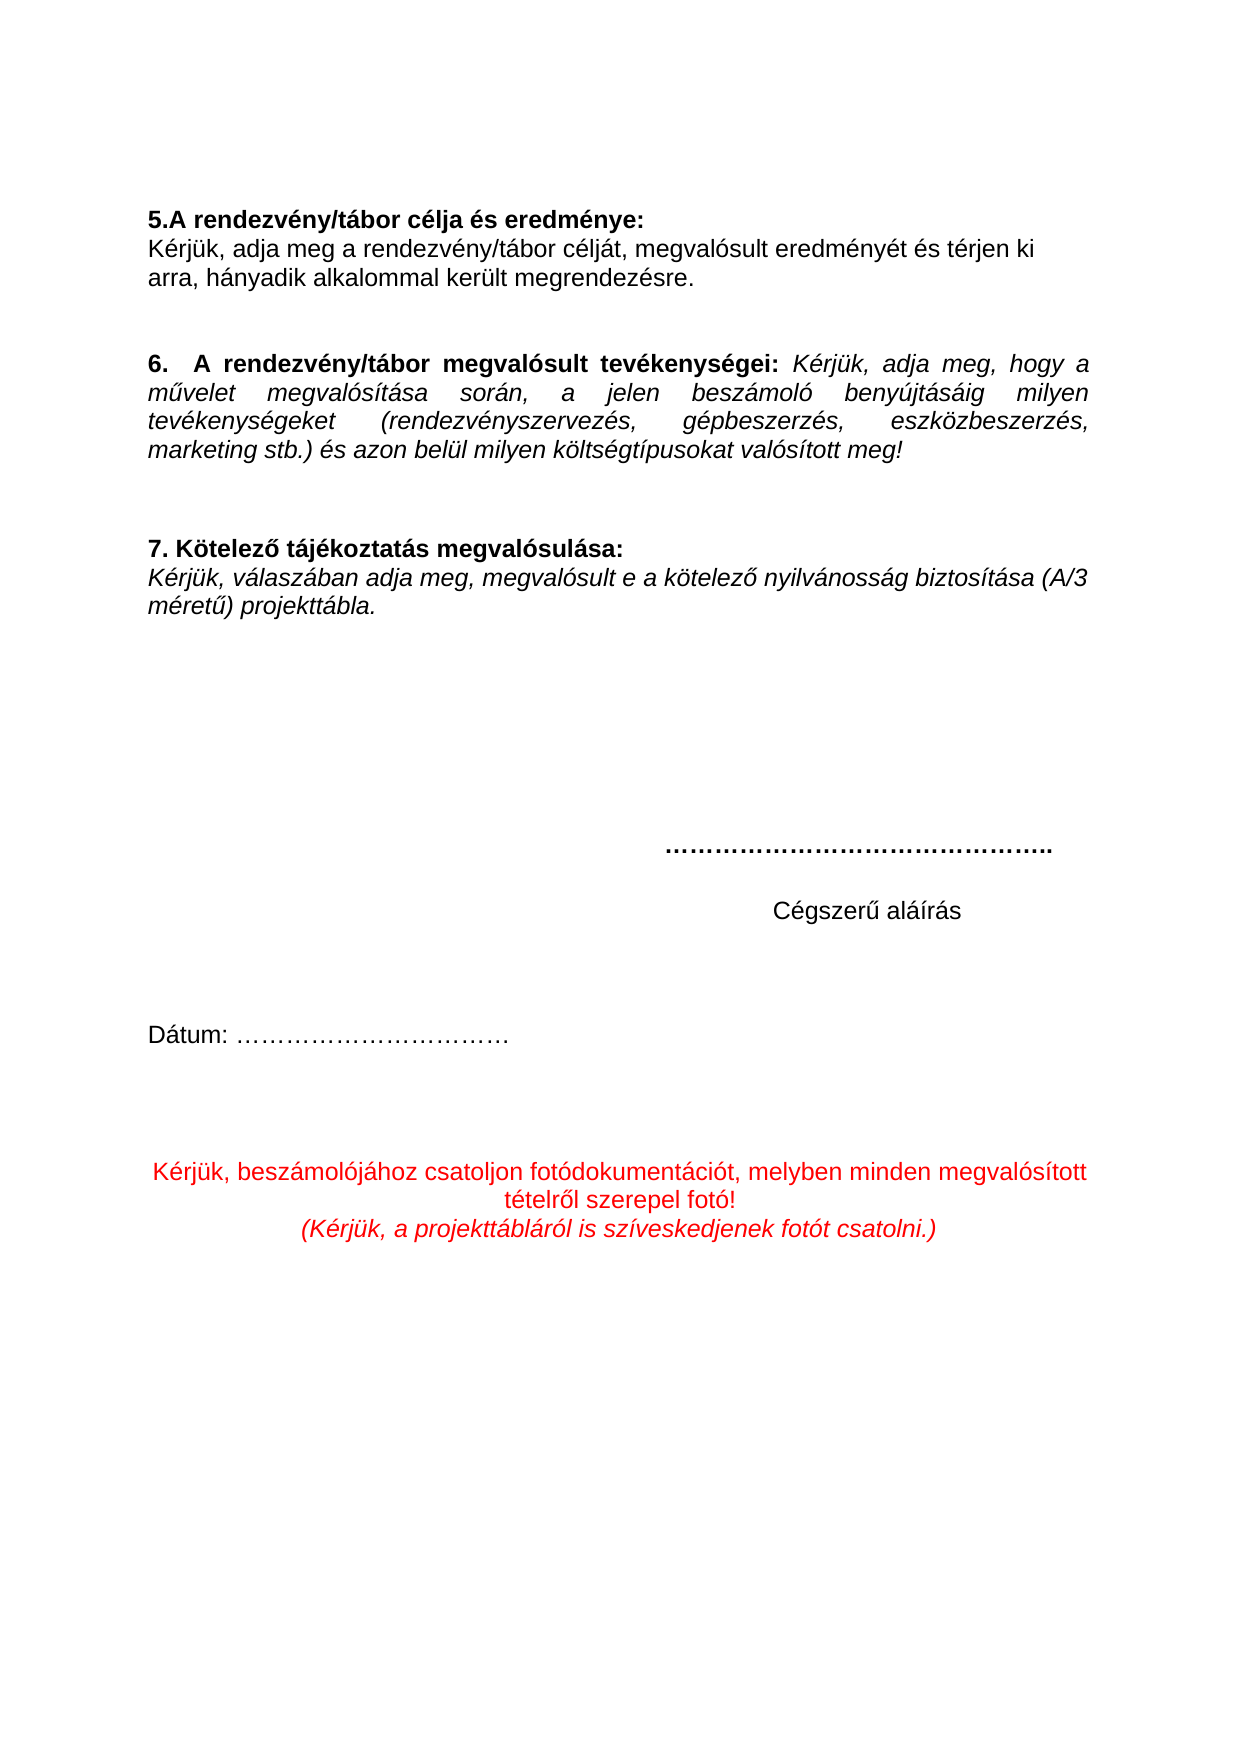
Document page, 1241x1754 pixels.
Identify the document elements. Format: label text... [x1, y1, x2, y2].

text (Kérjük, a projekttábláról is szíveskedjenek fotót csatolni.) [148, 1214, 1093, 1243]
text Cégszerű aláírás [148, 896, 1093, 925]
text Dátum: …………………………… [148, 1020, 1093, 1049]
text 5.A rendezvény/tábor célja és eredménye: [148, 205, 1093, 234]
text 6. A rendezvény/tábor megvalósult tevékenységei: Kérjük, adja meg, hogy a művelet megvalósítása során, a jelen beszámoló benyújtásáig milyen tevékenységeket (rendezvényszervezés, gépbeszerzés, eszközbeszerzés, marketing stb.) és azon belül milyen költségtípusokat valósított meg! [148, 349, 1093, 464]
text 7. Kötelező tájékoztatás megvalósulása: [148, 534, 1093, 563]
text Kérjük, beszámolójához csatoljon fotódokumentációt, melyben minden megvalósított tételről szerepel fotó! [148, 1157, 1093, 1214]
text ……………………………………….. [664, 801, 1093, 859]
text Kérjük, adja meg a rendezvény/tábor célját, megvalósult eredményét és térjen ki arra, hányadik alkalommal került megrendezésre. [148, 234, 1093, 291]
text Kérjük, válaszában adja meg, megvalósult e a kötelező nyilvánosság biztosítása (A/3 méretű) projekttábla. [148, 563, 1093, 620]
